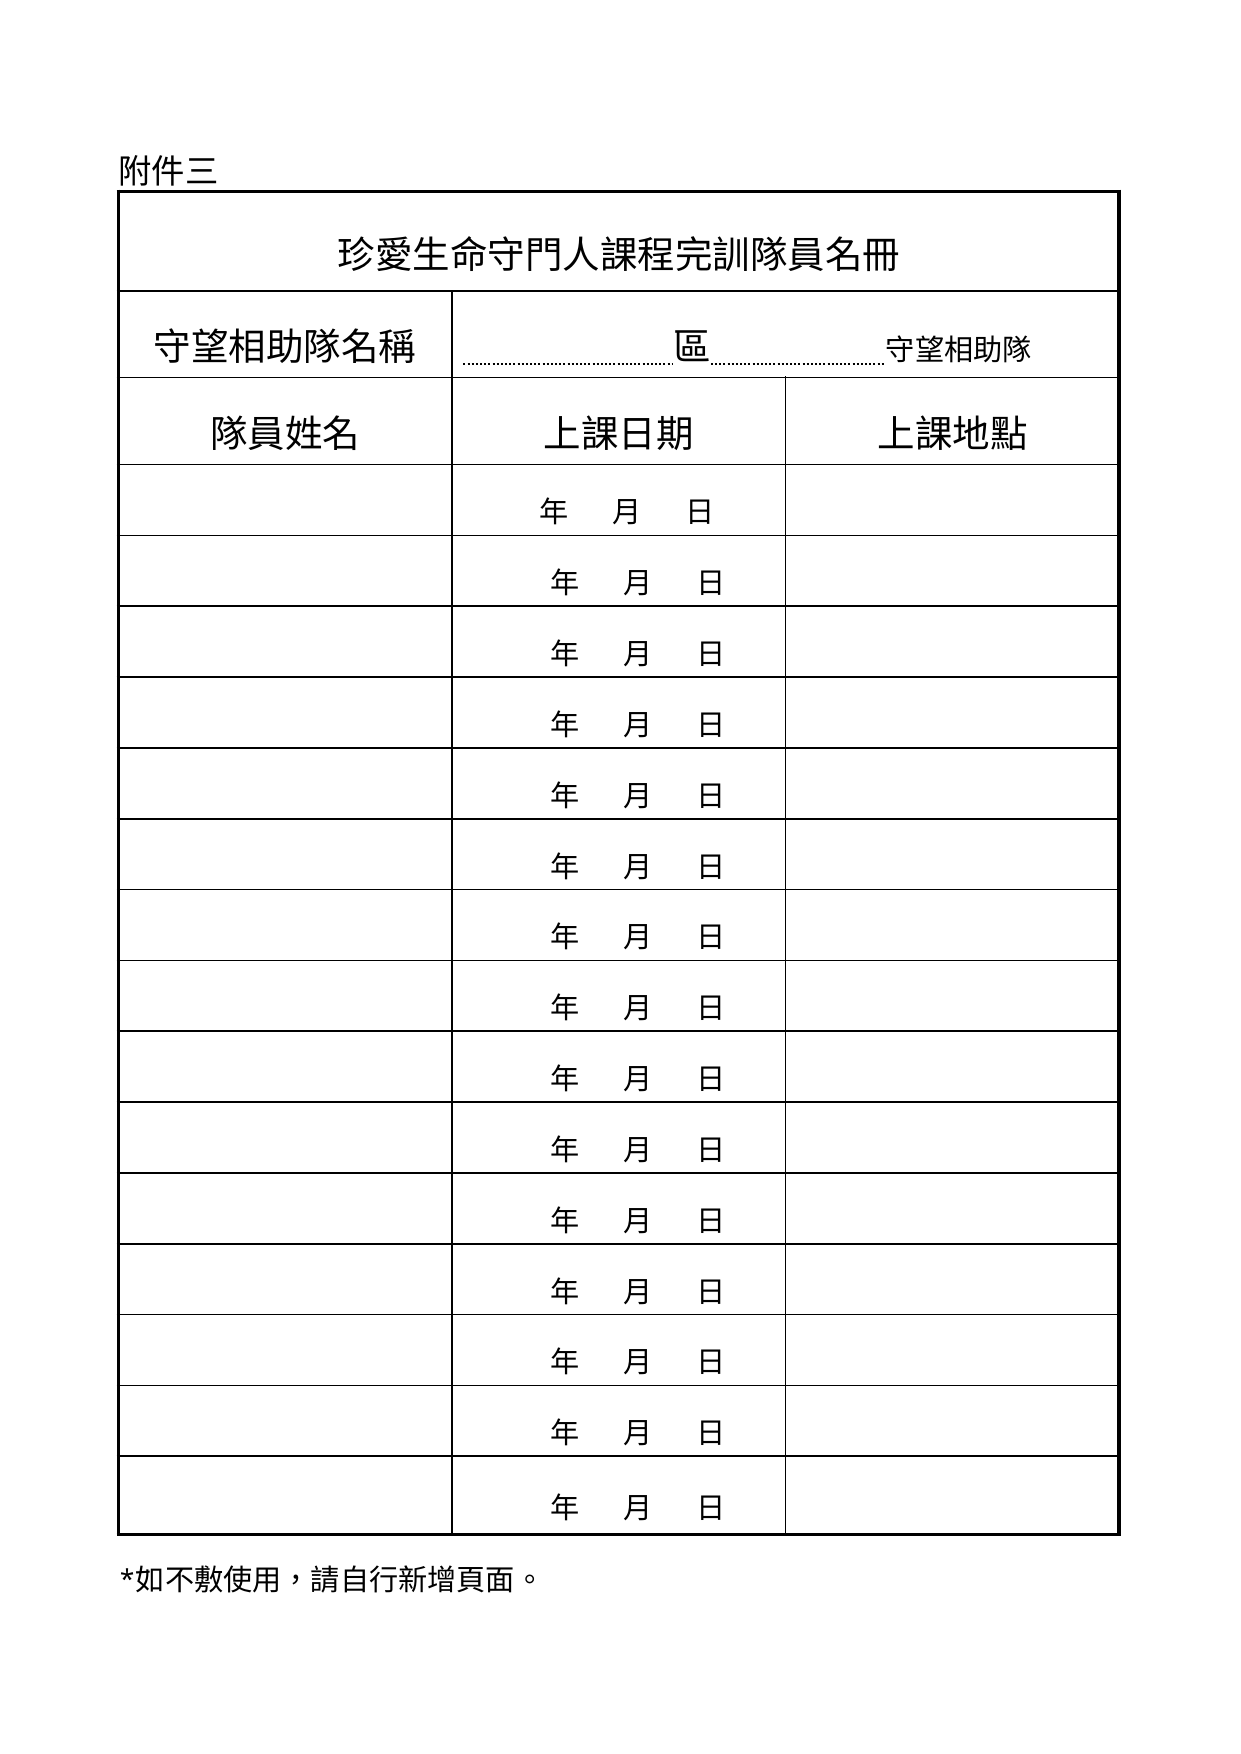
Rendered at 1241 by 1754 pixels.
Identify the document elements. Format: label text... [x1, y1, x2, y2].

table_cell [786, 1032, 1117, 1101]
table_cell 年 月 日 [453, 1245, 785, 1314]
table_cell [120, 1315, 451, 1384]
table_cell [120, 465, 451, 534]
table_cell 年 月 日 [453, 678, 785, 747]
table_cell 隊員姓名 [120, 378, 451, 464]
table_header 珍愛生命守門人課程完訓隊員名冊 [120, 193, 1117, 290]
table_cell [120, 1103, 451, 1172]
table_cell [786, 1386, 1117, 1455]
table_cell [786, 890, 1117, 959]
table_cell 年 月 日 [453, 536, 785, 605]
table_cell [120, 1174, 451, 1243]
table_cell [786, 1245, 1117, 1314]
table_cell [786, 1103, 1117, 1172]
text 附件三 [118, 127, 1137, 189]
table_cell 年 月 日 [453, 749, 785, 818]
table_cell 上課日期 [453, 378, 785, 464]
table_cell [786, 1315, 1117, 1384]
table_cell [120, 1386, 451, 1455]
table_cell [120, 1032, 451, 1101]
table_cell [786, 678, 1117, 747]
table_cell [786, 465, 1117, 534]
table_cell 年 月 日 [453, 890, 785, 959]
table_cell [120, 749, 451, 818]
table_cell [786, 961, 1117, 1030]
table_cell 年 月 日 [453, 1174, 785, 1243]
table_cell [786, 1174, 1117, 1243]
table_cell [120, 1457, 451, 1533]
table_cell [120, 1245, 451, 1314]
table_cell 年 月 日 [453, 1386, 785, 1455]
text *如不敷使用，請自行新增頁面。 [118, 1536, 1137, 1599]
table_cell 上課地點 [786, 378, 1117, 464]
table_cell [120, 607, 451, 676]
table_cell 年 月 日 [453, 1315, 785, 1384]
table_cell [786, 607, 1117, 676]
table_cell [120, 536, 451, 605]
table_cell [786, 1457, 1117, 1533]
table_cell [120, 678, 451, 747]
table_cell 守望相助隊名稱 [120, 292, 451, 376]
table_cell [786, 820, 1117, 889]
table_cell 年 月 日 [453, 607, 785, 676]
table_cell [786, 749, 1117, 818]
table_cell 年 月 日 [453, 1103, 785, 1172]
table_cell 區 守望相助隊 [453, 292, 1117, 376]
table_cell 年 月 日 [453, 1457, 785, 1533]
table_cell [786, 536, 1117, 605]
table_cell 年 月 日 [453, 961, 785, 1030]
table_cell [120, 820, 451, 889]
table_cell 年 月 日 [453, 820, 785, 889]
table_cell [120, 961, 451, 1030]
table_cell [120, 890, 451, 959]
table_cell 年 月 日 [453, 465, 785, 534]
table_cell 年 月 日 [453, 1032, 785, 1101]
